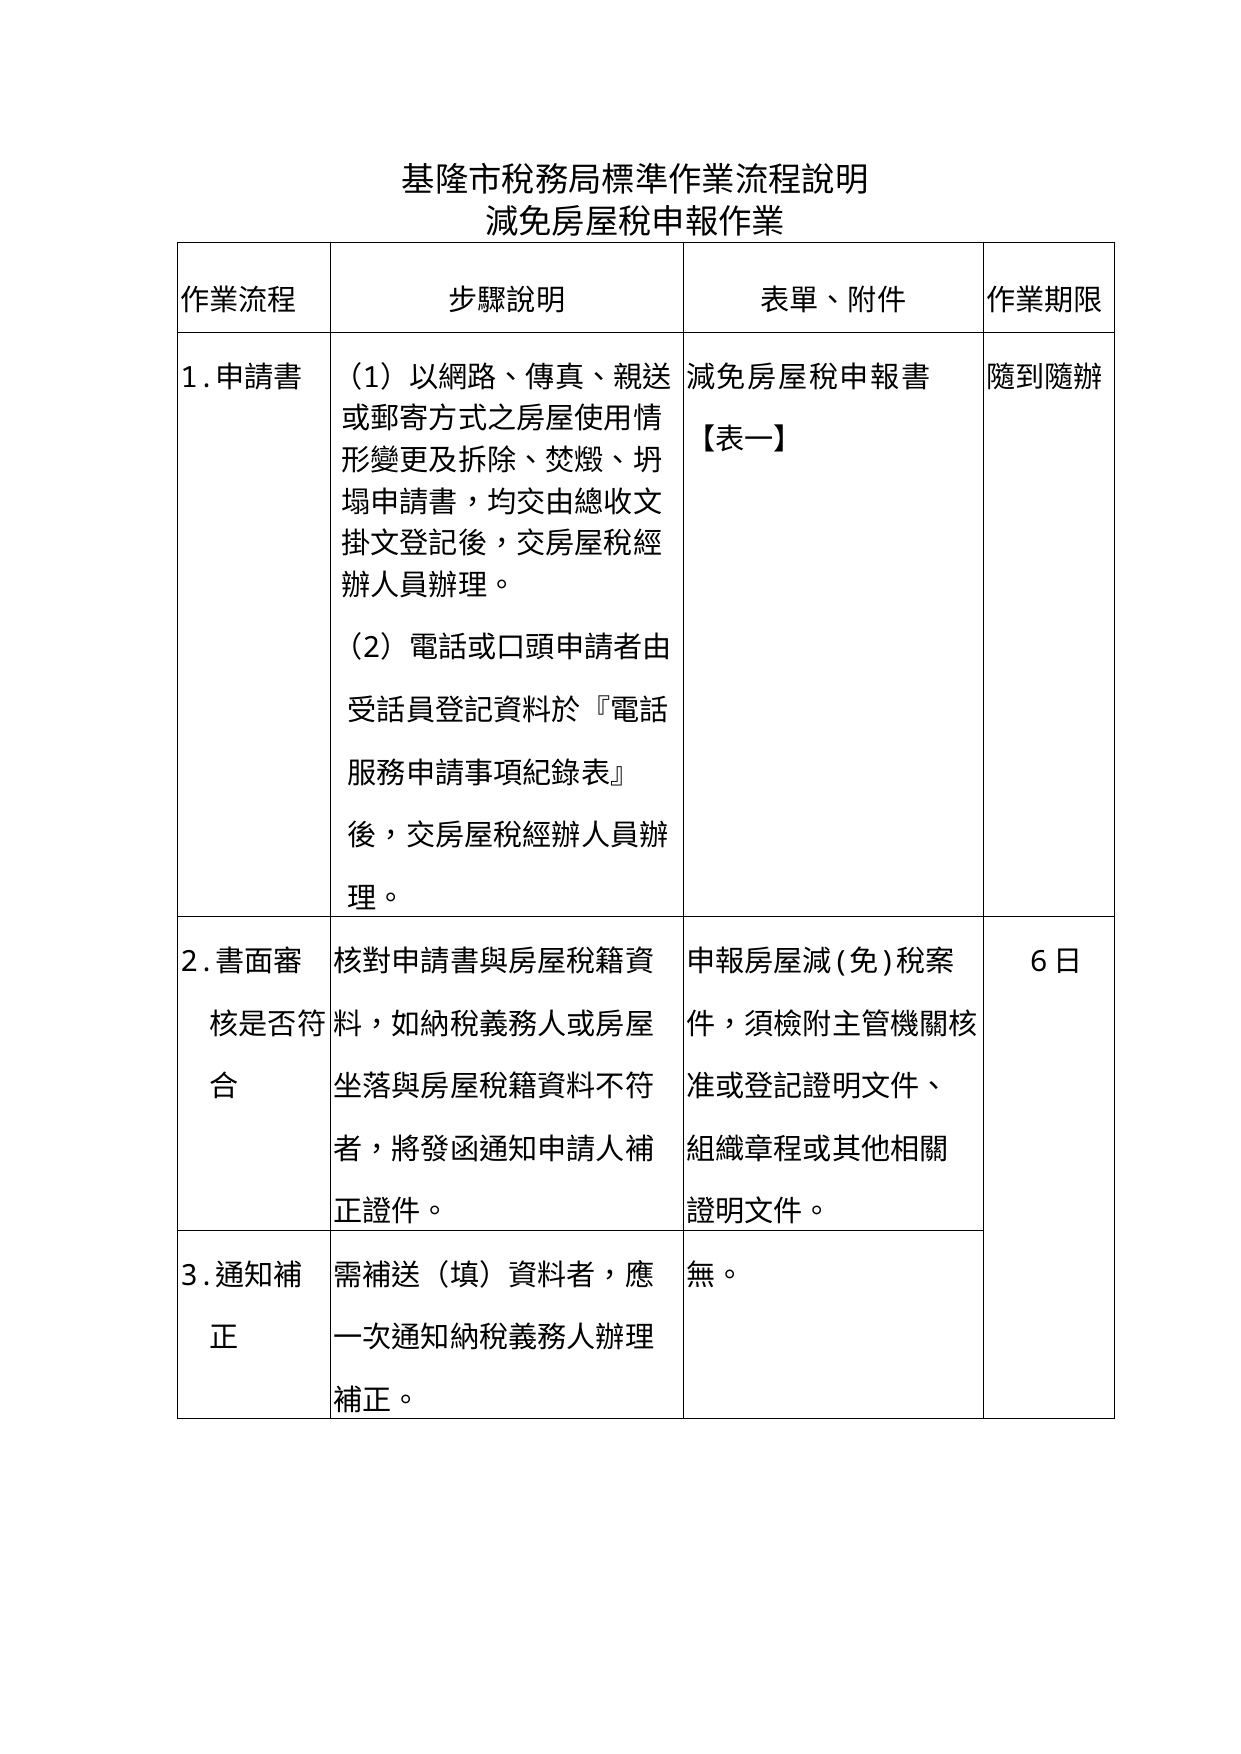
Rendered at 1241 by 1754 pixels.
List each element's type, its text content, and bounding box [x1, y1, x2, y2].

table_cell 需補送（填）資料者，應一次通知納稅義務人辦理補正。 [331, 1231, 683, 1418]
table_cell （1）以網路、傳真、親送 或郵寄方式之房屋使用情 形變更及拆除、焚燬、坍 塌申請書，均交由總收文 掛文登記後，交房屋稅經 辦人員辦理。 （2）電話或口頭申請者由 受話員登記資料於『電話 服務申請事項紀錄表』 後，交房屋稅經辦人員辦 理。 [331, 333, 683, 916]
text 減免房屋稅申報作業 [177, 200, 1092, 242]
table_cell 隨到隨辦 [984, 333, 1114, 916]
table_cell 減免房屋稅申報書【表一】 [684, 333, 983, 916]
table_cell 核對申請書與房屋稅籍資料，如納稅義務人或房屋坐落與房屋稅籍資料不符者，將發函通知申請人補正證件。 [331, 917, 683, 1230]
table_cell 3.通知補正 [178, 1231, 330, 1418]
table_header 步驟說明 [331, 243, 683, 332]
table_cell 申報房屋減(免)稅案 件，須檢附主管機關核 准或登記證明文件、 組織章程或其他相關 證明文件。 [684, 917, 983, 1230]
table_header 作業期限 [984, 243, 1114, 332]
table_cell 1.申請書 [178, 333, 330, 916]
table_header 表單、附件 [684, 243, 983, 332]
table_cell 無。 [684, 1231, 983, 1418]
table_cell 6日 [984, 917, 1114, 1418]
table_header 作業流程 [178, 243, 330, 332]
text 基隆市稅務局標準作業流程說明 [177, 158, 1092, 200]
table_cell 2.書面審核是否符合 [178, 917, 330, 1230]
